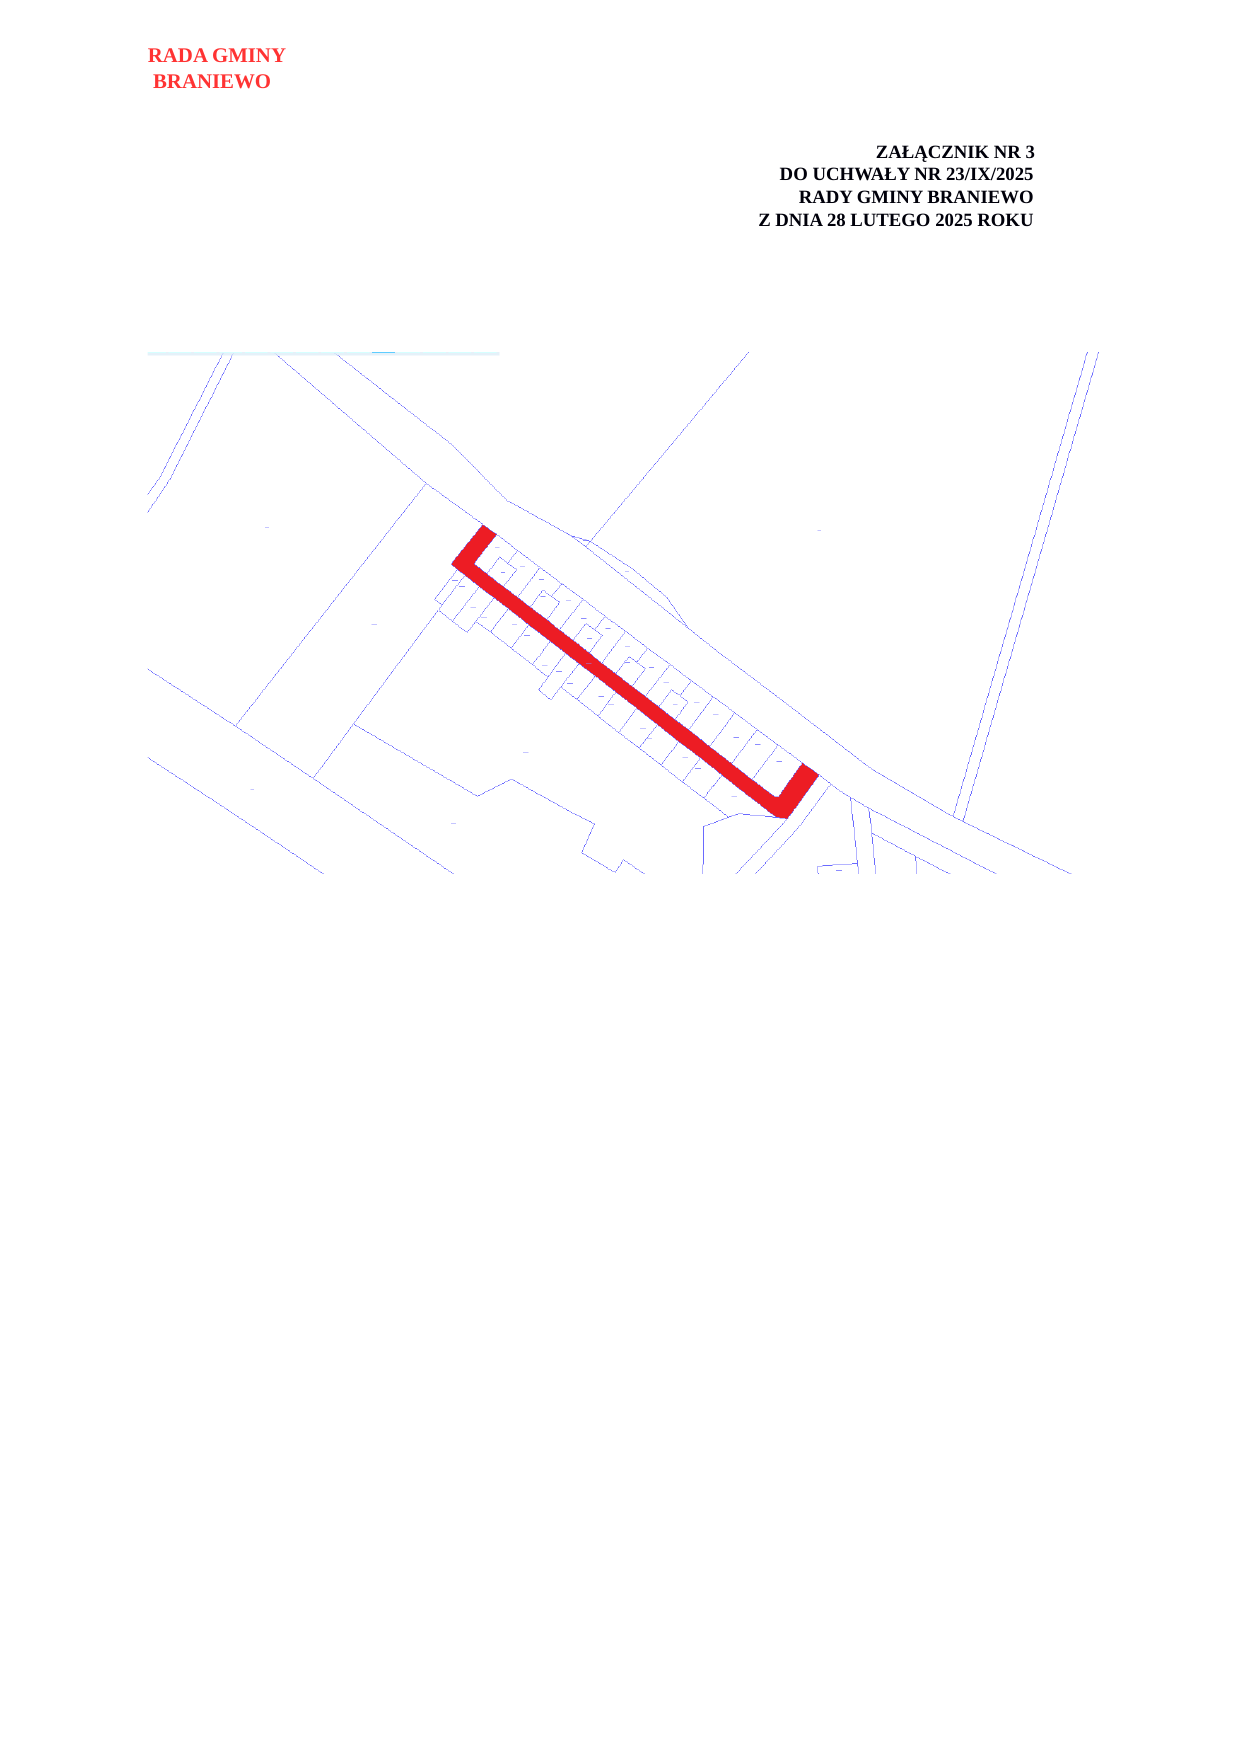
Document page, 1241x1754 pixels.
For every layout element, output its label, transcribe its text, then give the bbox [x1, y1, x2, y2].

text RADA GMINY [148, 43, 1093, 67]
text DO UCHWAŁY NR 23/IX/2025 [148, 163, 1033, 184]
text RADY GMINY BRANIEWO [148, 186, 1033, 208]
text Z DNIA 28 LUTEGO 2025 ROKU [148, 209, 1033, 231]
text ZAŁĄCZNIK NR 3 [148, 120, 1039, 163]
picture [147, 352, 1151, 874]
text BRANIEWO [148, 67, 1093, 93]
